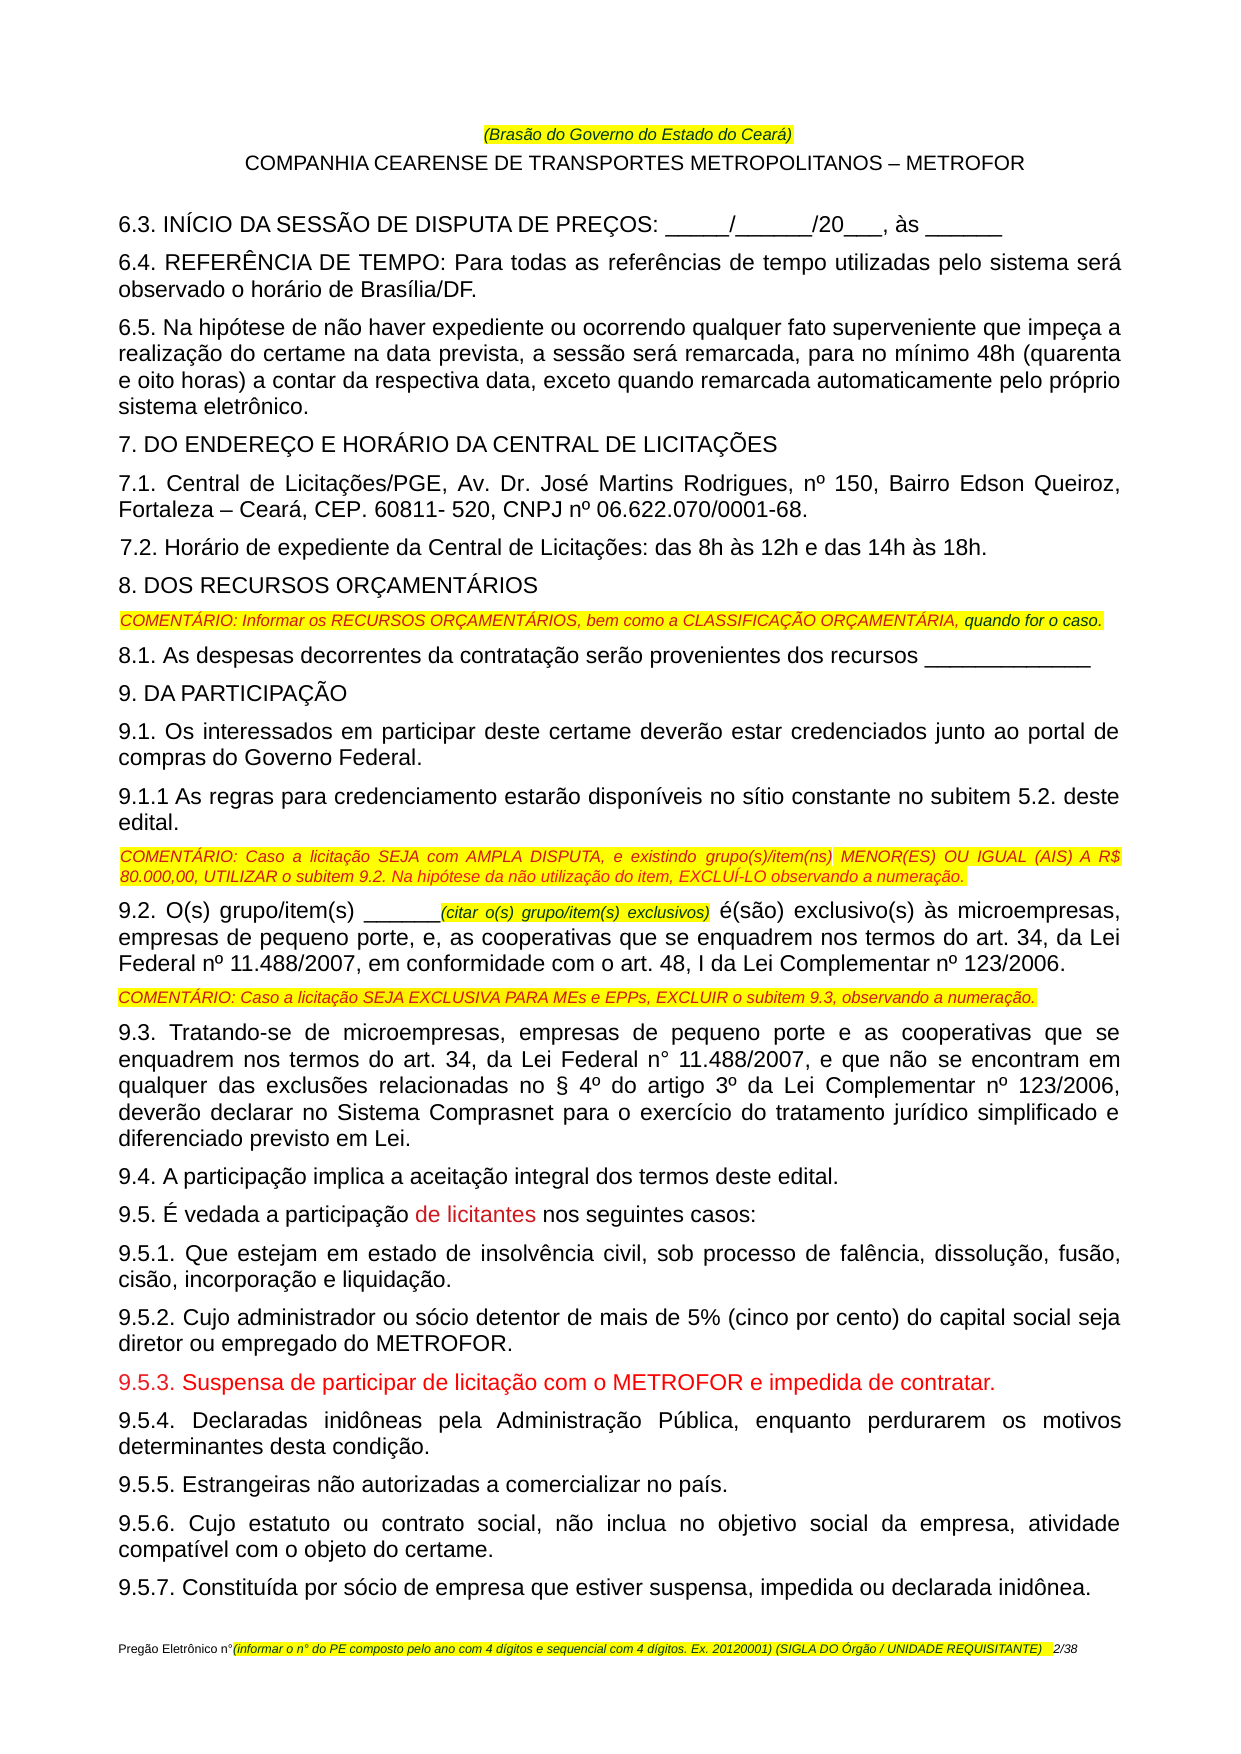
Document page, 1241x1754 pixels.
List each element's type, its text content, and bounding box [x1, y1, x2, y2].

text 9.5.3. Suspensa de participar de licitação com o METROFOR e impedida de contratar. [118, 1369, 1122, 1395]
text 7.1. Central de Licitações/PGE, Av. Dr. José Martins Rodrigues, nº 150, Bairro Edson Queiroz, Fortaleza – Ceará, CEP. 60811- 520, CNPJ nº 06.622.070/0001-68. [118, 469, 1122, 522]
text 9. DA PARTICIPAÇÃO [118, 680, 1122, 706]
text 8.1. As despesas decorrentes da contratação serão provenientes dos recursos _____________ [118, 642, 1122, 668]
text 9.2. O(s) grupo/item(s) ______(citar o(s) grupo/item(s) exclusivos) é(são) exclusivo(s) às microempresas, empresas de pequeno porte, e, as cooperativas que se enquadrem nos termos do art. 34, da Lei Federal nº 11.488/2007, em conformidade com o art. 48, I da Lei Complementar nº 123/2006. [118, 897, 1121, 976]
text 7.2. Horário de expediente da Central de Licitações: das 8h às 12h e das 14h às 18h. [119, 534, 1122, 560]
text 8. DOS RECURSOS ORÇAMENTÁRIOS [118, 572, 1122, 599]
text 9.1.1 As regras para credenciamento estarão disponíveis no sítio constante no subitem 5.2. deste edital. [118, 783, 1121, 835]
text 9.5.2. Cujo administrador ou sócio detentor de mais de 5% (cinco por cento) do capital social seja diretor ou empregado do METROFOR. [118, 1304, 1122, 1357]
text 6.3. INÍCIO DA SESSÃO DE DISPUTA DE PREÇOS: _____/______/20___, às ______ [118, 211, 1122, 237]
text COMENTÁRIO: Informar os RECURSOS ORÇAMENTÁRIOS, bem como a CLASSIFICAÇÃO ORÇAMENTÁRIA, quando for o caso. [120, 611, 1122, 630]
text 9.5.4. Declaradas inidôneas pela Administração Pública, enquanto perdurarem os motivos determinantes desta condição. [118, 1407, 1122, 1459]
text 9.3. Tratando-se de microempresas, empresas de pequeno porte e as cooperativas que se enquadrem nos termos do art. 34, da Lei Federal n° 11.488/2007, e que não se encontram em qualquer das exclusões relacionadas no § 4º do artigo 3º da Lei Complementar nº 123/2006, deverão declarar no Sistema Comprasnet para o exercício do tratamento jurídico simplificado e diferenciado previsto em Lei. [118, 1019, 1121, 1151]
text 9.5.7. Constituída por sócio de empresa que estiver suspensa, impedida ou declarada inidônea. [118, 1574, 1122, 1601]
text 9.5.1. Que estejam em estado de insolvência civil, sob processo de falência, dissolução, fusão, cisão, incorporação e liquidação. [118, 1239, 1122, 1292]
text 9.5. É vedada a participação de licitantes nos seguintes casos: [118, 1201, 1122, 1228]
text COMENTÁRIO: Caso a licitação SEJA EXCLUSIVA PARA MEs e EPPs, EXCLUIR o subitem 9.3, observando a numeração. [118, 988, 1122, 1007]
text COMENTÁRIO: Caso a licitação SEJA com AMPLA DISPUTA, e existindo grupo(s)/item(ns) MENOR(ES) OU IGUAL (AIS) A R$ 80.000,00, UTILIZAR o subitem 9.2. Na hipótese da não utilização do item, EXCLUÍ-LO observando a numeração. [120, 847, 1122, 886]
text 9.1. Os interessados em participar deste certame deverão estar credenciados junto ao portal de compras do Governo Federal. [118, 718, 1121, 771]
text 9.5.6. Cujo estatuto ou contrato social, não inclua no objetivo social da empresa, atividade compatível com o objeto do certame. [118, 1510, 1121, 1562]
text 6.4. REFERÊNCIA DE TEMPO: Para todas as referências de tempo utilizadas pelo sistema será observado o horário de Brasília/DF. [118, 249, 1122, 302]
text 9.5.5. Estrangeiras não autorizadas a comercializar no país. [118, 1471, 1122, 1498]
text 7. DO ENDEREÇO E HORÁRIO DA CENTRAL DE LICITAÇÕES [118, 431, 1122, 458]
text 6.5. Na hipótese de não haver expediente ou ocorrendo qualquer fato superveniente que impeça a realização do certame na data prevista, a sessão será remarcada, para no mínimo 48h (quarenta e oito horas) a contar da respectiva data, exceto quando remarcada automaticamente pelo próprio sistema eletrônico. [118, 314, 1122, 419]
text 9.4. A participação implica a aceitação integral dos termos deste edital. [118, 1163, 1121, 1189]
